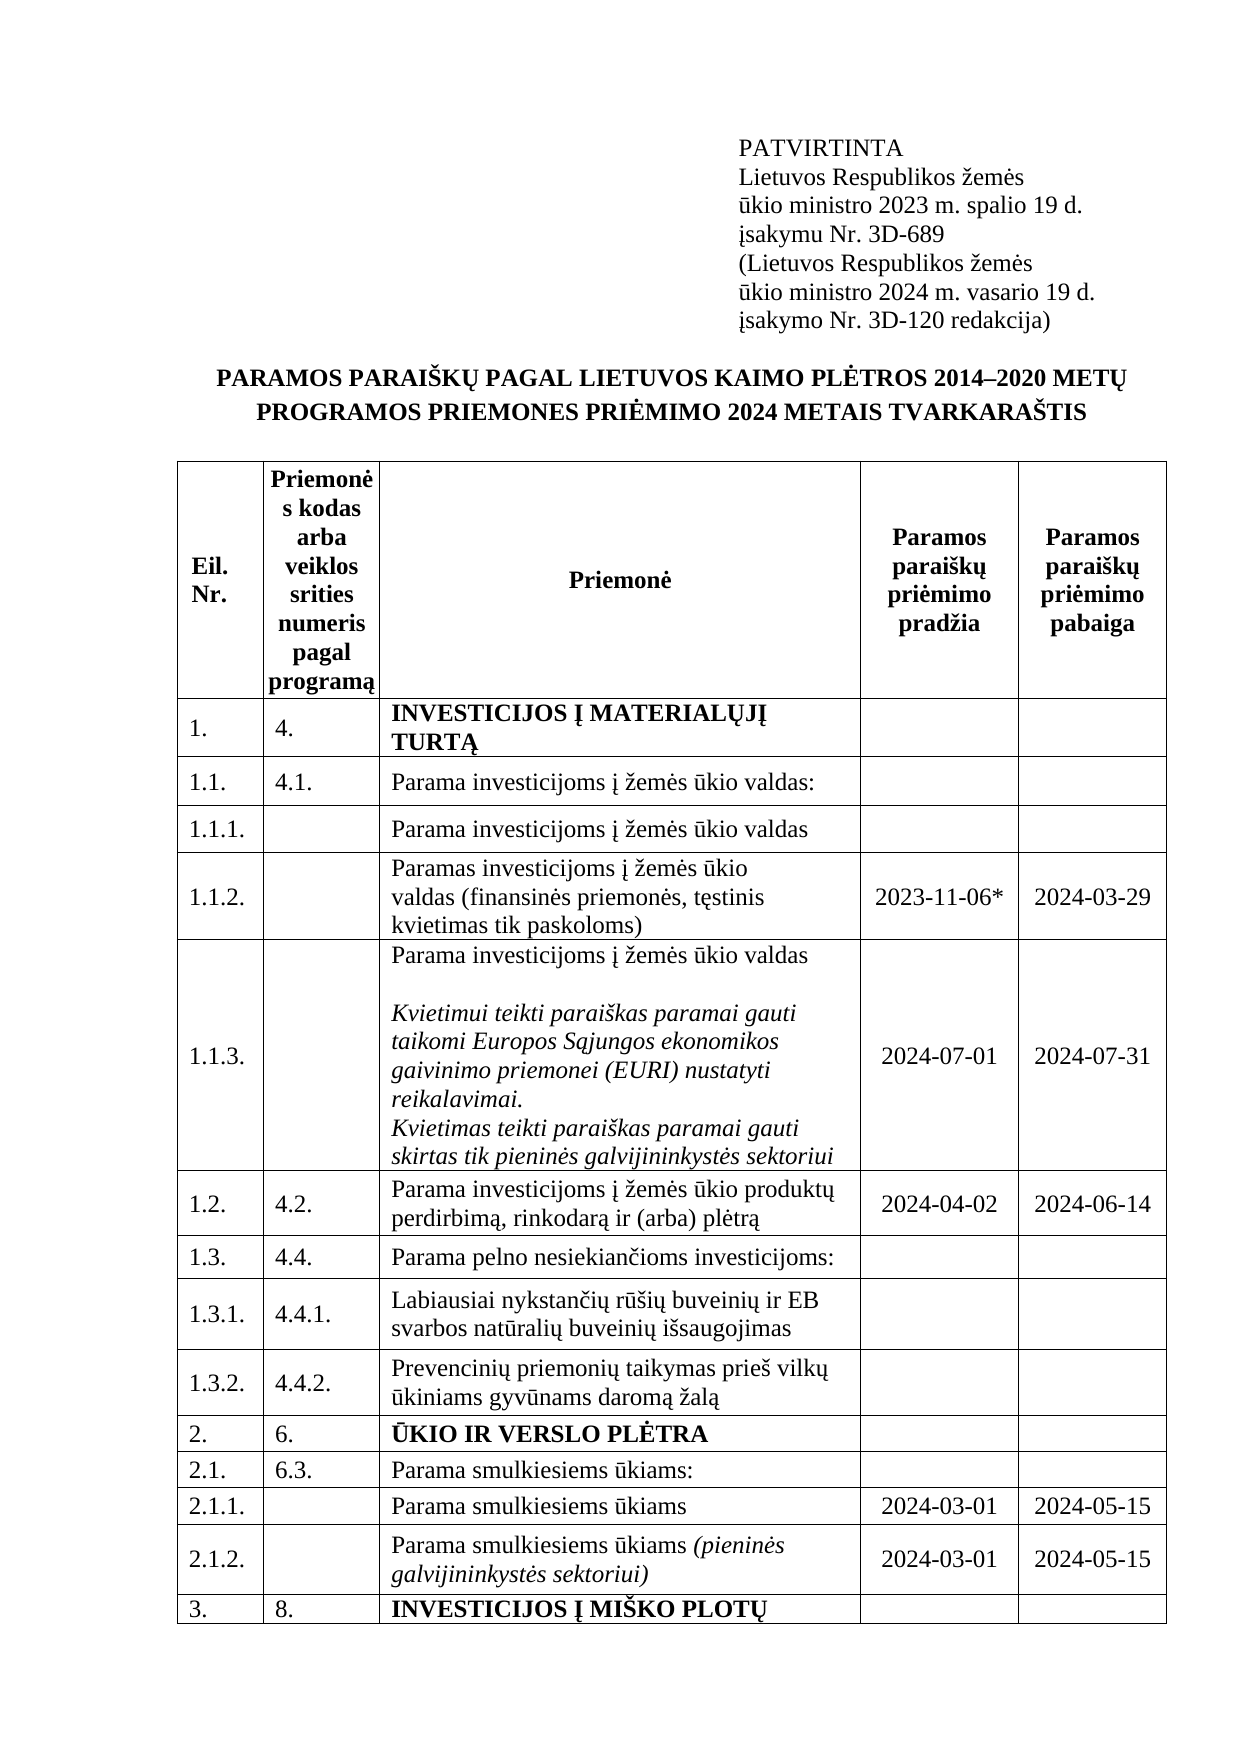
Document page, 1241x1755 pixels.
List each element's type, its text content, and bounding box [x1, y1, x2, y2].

table_cell [1019, 699, 1166, 756]
table_cell Parama investicijoms į žemės ūkio valdas: [380, 757, 860, 805]
table_cell 2024-04-02 [861, 1171, 1018, 1235]
text įsakymu Nr. 3D-689 [177, 219, 1166, 248]
table_cell [1019, 1236, 1166, 1278]
table_cell [1019, 1279, 1166, 1348]
text Lietuvos Respublikos žemės [177, 162, 1166, 190]
table_cell INVESTICIJOS Į MIŠKO PLOTŲ [380, 1595, 860, 1623]
table_cell 6. [264, 1416, 379, 1451]
table_header Priemonės kodas arba veiklos srities numeris pagal programą [264, 462, 379, 697]
table_cell Parama smulkiesiems ūkiams [380, 1488, 860, 1523]
table_cell 2024-07-01 [861, 940, 1018, 1170]
table_cell 4.2. [264, 1171, 379, 1235]
table_cell [264, 1525, 379, 1593]
text įsakymo Nr. 3D-120 redakcija) [177, 305, 1166, 334]
table_cell 2024-03-01 [861, 1525, 1018, 1593]
text ūkio ministro 2024 m. vasario 19 d. [177, 277, 1166, 305]
table_header Priemonė [380, 462, 860, 697]
table_cell 1.1. [178, 757, 263, 805]
table_cell Parama pelno nesiekiančioms investicijoms: [380, 1236, 860, 1278]
table_cell 1.3.1. [178, 1279, 263, 1348]
table_header Paramos paraiškų priėmimo pradžia [861, 462, 1018, 697]
table_cell 4. [264, 699, 379, 756]
text (Lietuvos Respublikos žemės [177, 248, 1166, 277]
text PATVIRTINTA [177, 133, 1166, 162]
table_cell Labiausiai nykstančių rūšių buveinių ir EB svarbos natūralių buveinių išsaugojimas [380, 1279, 860, 1348]
table_cell 2. [178, 1416, 263, 1451]
table_cell [1019, 757, 1166, 805]
table_cell [264, 806, 379, 852]
table_cell 2.1. [178, 1452, 263, 1487]
table_cell 1.3.2. [178, 1350, 263, 1414]
table_cell 1.1.2. [178, 853, 263, 939]
table_cell 1.3. [178, 1236, 263, 1278]
table_cell 4.4.2. [264, 1350, 379, 1414]
table_cell 2024-07-31 [1019, 940, 1166, 1170]
table_cell [861, 1236, 1018, 1278]
table_cell 2024-05-15 [1019, 1525, 1166, 1593]
table_cell [1019, 1595, 1166, 1623]
table_cell 2024-05-15 [1019, 1488, 1166, 1523]
table_cell [264, 853, 379, 939]
text ParaMOS PARAIŠkų pagal LIETUVOS Kaimo plėtros 2014–2020 metų PROGRAMOS priemones PRIĖMIMO 2024 metais TVARKARAŠTIS [177, 363, 1166, 426]
table_cell [861, 1595, 1018, 1623]
table_cell [861, 1452, 1018, 1487]
table_cell 2024-03-29 [1019, 853, 1166, 939]
table_cell [861, 1279, 1018, 1348]
table_cell 1.1.1. [178, 806, 263, 852]
table_cell [1019, 1350, 1166, 1414]
table_cell 1.1.3. [178, 940, 263, 1170]
table_cell 2023-11-06* [861, 853, 1018, 939]
table_cell 4.1. [264, 757, 379, 805]
table_cell 6.3. [264, 1452, 379, 1487]
table_header Paramos paraiškų priėmimo pabaiga [1019, 462, 1166, 697]
table_cell [861, 1350, 1018, 1414]
table_cell [861, 699, 1018, 756]
table_cell 2.1.2. [178, 1525, 263, 1593]
table_cell [861, 806, 1018, 852]
table_header Eil. Nr. [178, 462, 263, 697]
table_cell [861, 757, 1018, 805]
table_cell 1. [178, 699, 263, 756]
table_cell 2.1.1. [178, 1488, 263, 1523]
table_cell [1019, 1416, 1166, 1451]
table_cell Paramas investicijoms į žemės ūkio valdas (finansinės priemonės, tęstinis kvietimas tik paskoloms) [380, 853, 860, 939]
table_cell Parama investicijoms į žemės ūkio produktų perdirbimą, rinkodarą ir (arba) plėtrą [380, 1171, 860, 1235]
table_cell [1019, 806, 1166, 852]
table_cell 2024-06-14 [1019, 1171, 1166, 1235]
table_cell [1019, 1452, 1166, 1487]
table_cell [861, 1416, 1018, 1451]
table_cell 8. [264, 1595, 379, 1623]
table_cell ŪKIO IR VERSLO PLĖTRA [380, 1416, 860, 1451]
table_cell 4.4. [264, 1236, 379, 1278]
table_cell Parama investicijoms į žemės ūkio valdas Kvietimui teikti paraiškas paramai gauti taikomi Europos Sąjungos ekonomikos gaivinimo priemonei (EURI) nustatyti reikalavimai. Kvietimas teikti paraiškas paramai gauti skirtas tik pieninės galvijininkystės sektoriui [380, 940, 860, 1170]
table_cell 4.4.1. [264, 1279, 379, 1348]
table_cell Parama smulkiesiems ūkiams (pieninės galvijininkystės sektoriui) [380, 1525, 860, 1593]
table_cell 1.2. [178, 1171, 263, 1235]
table_cell Prevencinių priemonių taikymas prieš vilkų ūkiniams gyvūnams daromą žalą [380, 1350, 860, 1414]
table_cell [264, 940, 379, 1170]
table_cell Parama smulkiesiems ūkiams: [380, 1452, 860, 1487]
table_cell [264, 1488, 379, 1523]
table_cell 3. [178, 1595, 263, 1623]
table_cell INVESTICIJOS Į MATERIALŲJĮ TURTĄ [380, 699, 860, 756]
table_cell 2024-03-01 [861, 1488, 1018, 1523]
text ūkio ministro 2023 m. spalio 19 d. [177, 190, 1166, 219]
table_cell Parama investicijoms į žemės ūkio valdas [380, 806, 860, 852]
